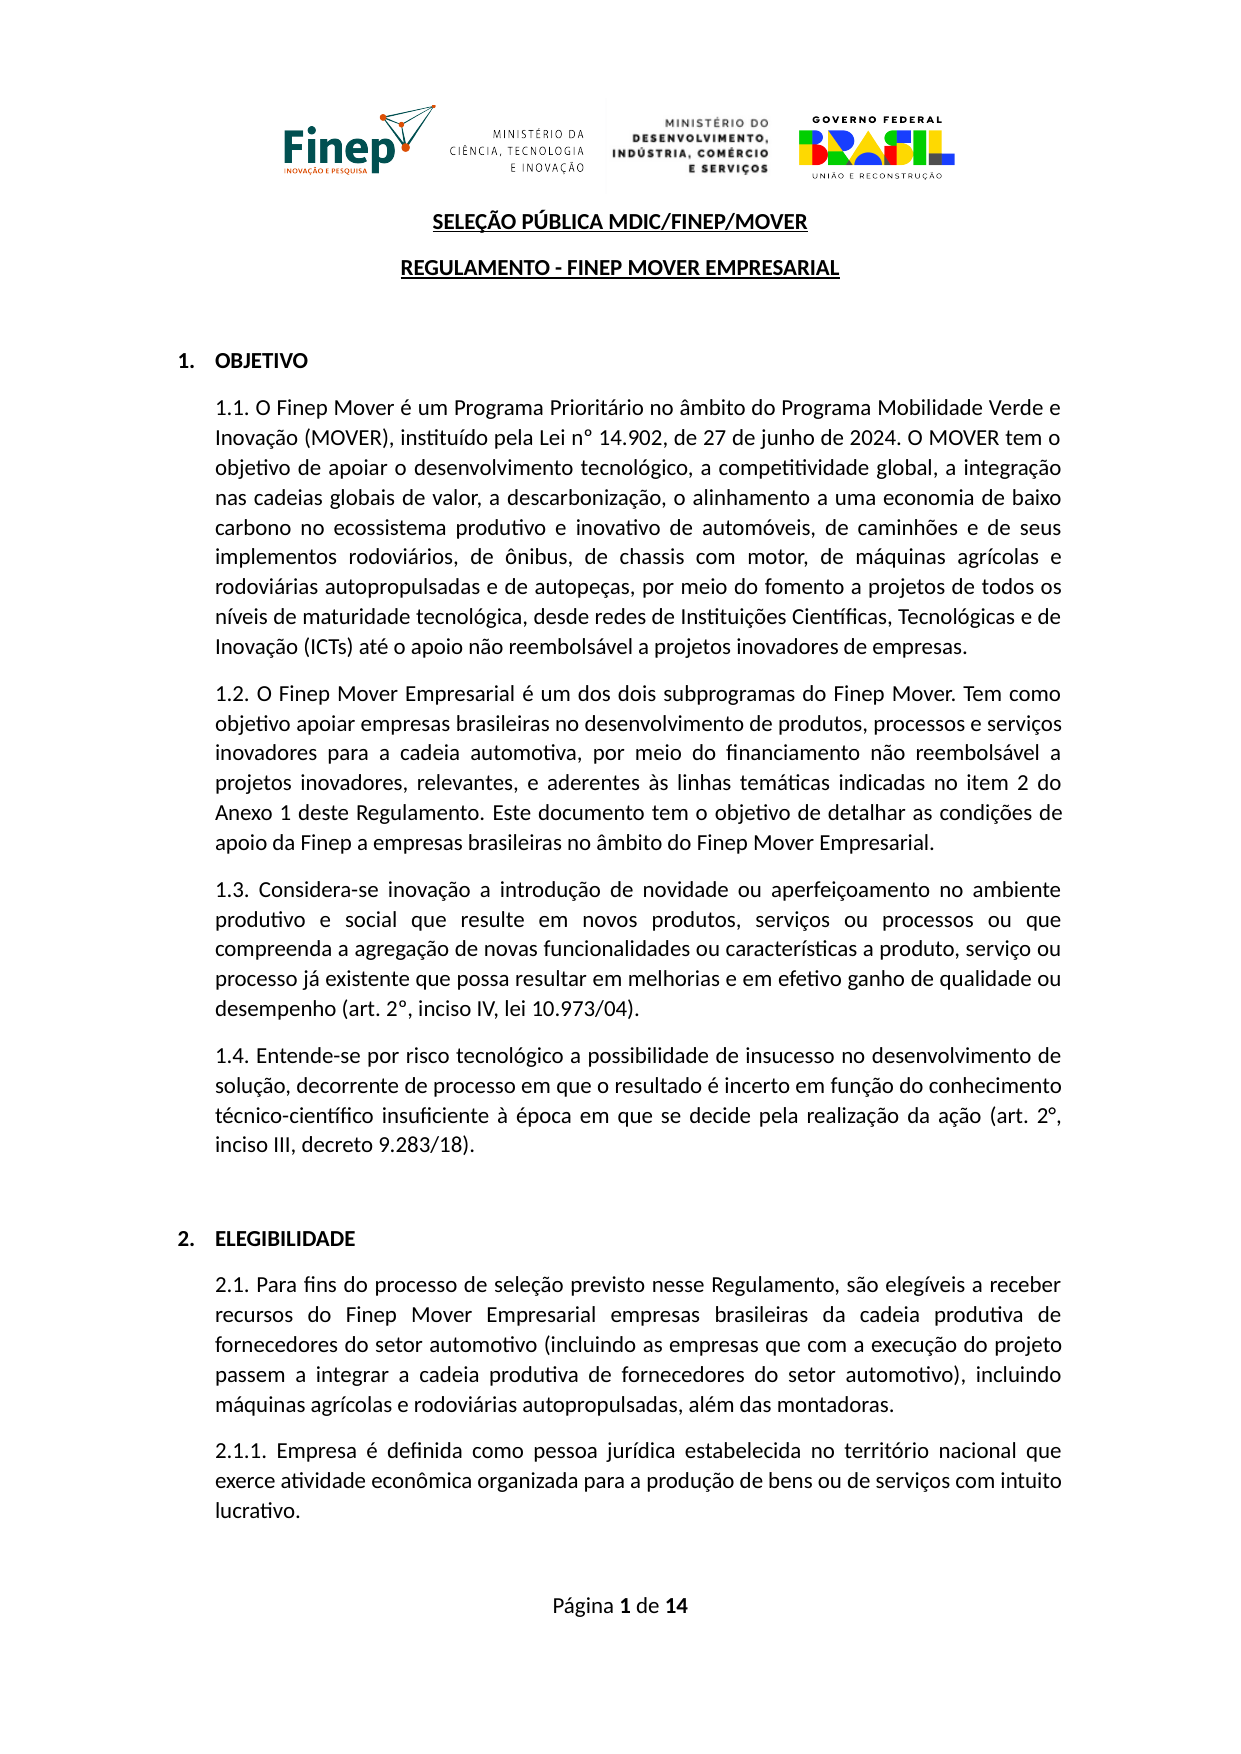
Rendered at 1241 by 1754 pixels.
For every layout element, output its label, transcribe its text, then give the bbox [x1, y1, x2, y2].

text 2.1.1. Empresa é definida como pessoa jurídica estabelecida no território nacional que exerce atividade econômica organizada para a produção de bens ou de serviços com intuito lucrativo. [215, 1436, 1063, 1524]
list OBJETIVO [177, 346, 1063, 374]
text 1.3. Considera-se inovação a introdução de novidade ou aperfeiçoamento no ambiente produtivo e social que resulte em novos produtos, serviços ou processos ou que compreenda a agregação de novas funcionalidades ou características a produto, serviço ou processo já existente que possa resultar em melhorias e em efetivo ganho de qualidade ou desempenho (art. 2º, inciso IV, lei 10.973/04). [215, 875, 1063, 1022]
text SELEÇÃO PÚBLICA MDIC/FINEP/MOVER [177, 207, 1063, 235]
text 1.1. O Finep Mover é um Programa Prioritário no âmbito do Programa Mobilidade Verde e Inovação (MOVER), instituído pela Lei nº 14.902, de 27 de junho de 2024. O MOVER tem o objetivo de apoiar o desenvolvimento tecnológico, a competitividade global, a integração nas cadeias globais de valor, a descarbonização, o alinhamento a uma economia de baixo carbono no ecossistema produtivo e inovativo de automóveis, de caminhões e de seus implementos rodoviários, de ônibus, de chassis com motor, de máquinas agrícolas e rodoviárias autopropulsadas e de autopeças, por meio do fomento a projetos de todos os níveis de maturidade tecnológica, desde redes de Instituições Científicas, Tecnológicas e de Inovação (ICTs) até o apoio não reembolsável a projetos inovadores de empresas. [215, 393, 1063, 660]
text 1.2. O Finep Mover Empresarial é um dos dois subprogramas do Finep Mover. Tem como objetivo apoiar empresas brasileiras no desenvolvimento de produtos, processos e serviços inovadores para a cadeia automotiva, por meio do financiamento não reembolsável a projetos inovadores, relevantes, e aderentes às linhas temáticas indicadas no item 2 do Anexo 1 deste Regulamento. Este documento tem o objetivo de detalhar as condições de apoio da Finep a empresas brasileiras no âmbito do Finep Mover Empresarial. [215, 679, 1063, 856]
text 1.4. Entende-se por risco tecnológico a possibilidade de insucesso no desenvolvimento de solução, decorrente de processo em que o resultado é incerto em função do conhecimento técnico-científico insuficiente à época em que se decide pela realização da ação (art. 2°, inciso III, decreto 9.283/18). [215, 1041, 1063, 1159]
text 2.1. Para fins do processo de seleção previsto nesse Regulamento, são elegíveis a receber recursos do Finep Mover Empresarial empresas brasileiras da cadeia produtiva de fornecedores do setor automotivo (incluindo as empresas que com a execução do projeto passem a integrar a cadeia produtiva de fornecedores do setor automotivo), incluindo máquinas agrícolas e rodoviárias autopropulsadas, além das montadoras. [215, 1270, 1063, 1418]
text REGULAMENTO - FINEP MOVER EMPRESARIAL [177, 253, 1063, 281]
list ELEGIBILIDADE [177, 1224, 1063, 1252]
